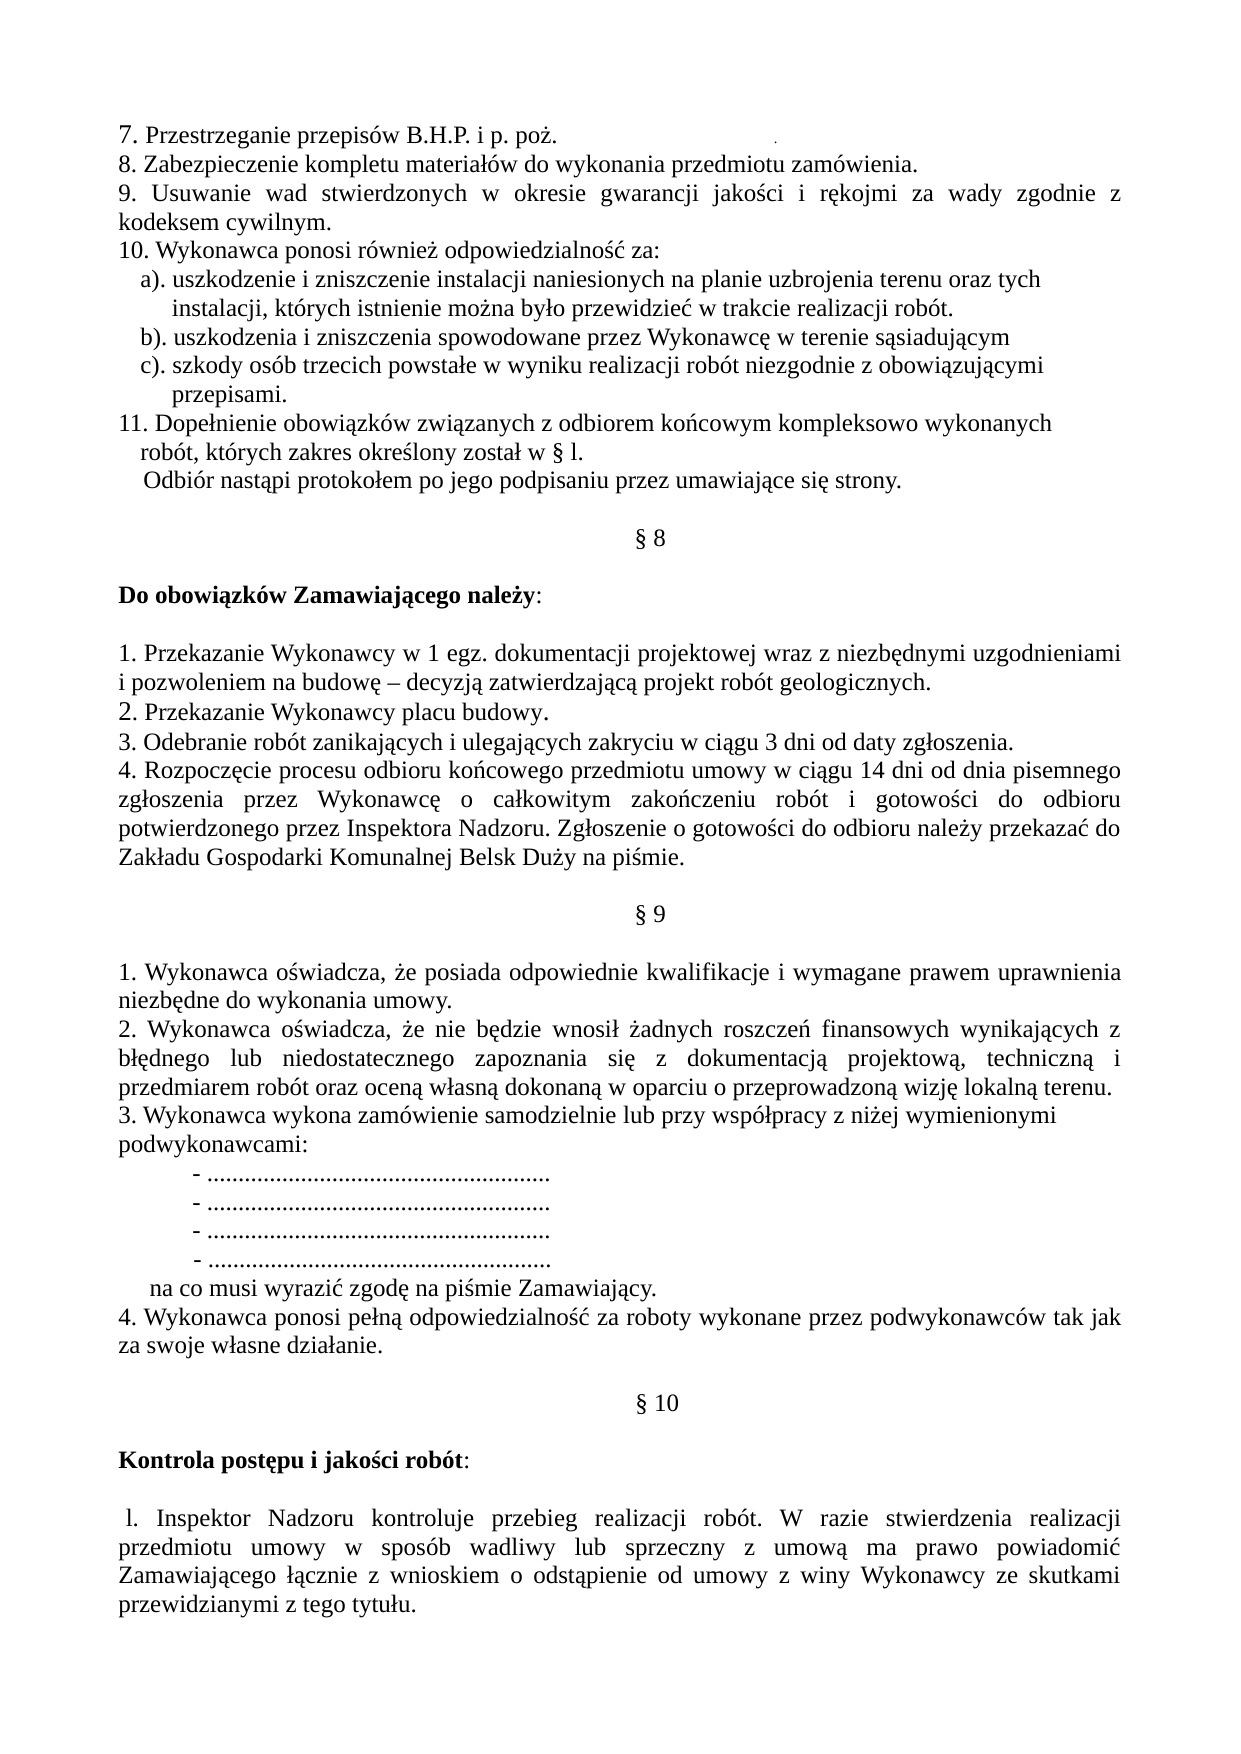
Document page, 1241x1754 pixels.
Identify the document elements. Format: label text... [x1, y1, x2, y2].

text instalacji, których istnienie można było przewidzieć w trakcie realizacji robót. [118, 293, 1122, 322]
text § 8 [561, 523, 1122, 552]
text 10. Wykonawca ponosi również odpowiedzialność za: [118, 236, 1122, 264]
text 4. Rozpoczęcie procesu odbioru końcowego przedmiotu umowy w ciągu 14 dni od dnia pisemnego zgłoszenia przez Wykonawcę o całkowitym zakończeniu robót i gotowości do odbioru potwierdzonego przez Inspektora Nadzoru. Zgłoszenie o gotowości do odbioru należy przekazać do Zakładu Gospodarki Komunalnej Belsk Duży na piśmie. [118, 755, 1122, 870]
text Kontrola postępu i jakości robót: [118, 1445, 1122, 1474]
text § 9 [561, 899, 1122, 928]
text 1. Przekazanie Wykonawcy w 1 egz. dokumentacji projektowej wraz z niezbędnymi uzgodnieniami i pozwoleniem na budowę – decyzją zatwierdzającą projekt robót geologicznych. [118, 638, 1122, 696]
text b). uszkodzenia i zniszczenia spowodowane przez Wykonawcę w terenie sąsiadującym [118, 322, 1122, 351]
text 3. Odebranie robót zanikających i ulegających zakryciu w ciągu 3 dni od daty zgłoszenia. [118, 727, 1122, 755]
text 8. Zabezpieczenie kompletu materiałów do wykonania przedmiotu zamówienia. [118, 149, 1122, 178]
text 11. Dopełnienie obowiązków związanych z odbiorem końcowym kompleksowo wykonanych [118, 408, 1122, 437]
text § 10 [118, 1388, 1122, 1417]
text 2. Wykonawca oświadcza, że nie będzie wnosił żadnych roszczeń finansowych wynikających z błędnego lub niedostatecznego zapoznania się z dokumentacją projektową, techniczną i przedmiarem robót oraz oceną własną dokonaną w oparciu o przeprowadzoną wizję lokalną terenu. [118, 1014, 1122, 1100]
text - ....................................................... [118, 1158, 1122, 1187]
text Do obowiązków Zamawiającego należy: [118, 581, 1122, 609]
text 7. Przestrzeganie przepisów B.H.P. i p. poż. . [118, 118, 1122, 149]
text - ....................................................... [118, 1244, 1122, 1273]
text c). szkody osób trzecich powstałe w wyniku realizacji robót niezgodnie z obowiązującymi [118, 351, 1122, 379]
text l. Inspektor Nadzoru kontroluje przebieg realizacji robót. W razie stwierdzenia realizacji przedmiotu umowy w sposób wadliwy lub sprzeczny z umową ma prawo powiadomić Zamawiającego łącznie z wnioskiem o odstąpienie od umowy z winy Wykonawcy ze skutkami przewidzianymi z tego tytułu. [118, 1503, 1122, 1618]
text 2. Przekazanie Wykonawcy placu budowy. [118, 696, 1122, 727]
text - ....................................................... [118, 1187, 1122, 1215]
text - ....................................................... [118, 1215, 1122, 1244]
text Odbiór nastąpi protokołem po jego podpisaniu przez umawiające się strony. [118, 466, 1122, 494]
text robót, których zakres określony został w § l. [118, 437, 1122, 466]
text a). uszkodzenie i zniszczenie instalacji naniesionych na planie uzbrojenia terenu oraz tych [118, 264, 1122, 293]
text 4. Wykonawca ponosi pełną odpowiedzialność za roboty wykonane przez podwykonawców tak jak za swoje własne działanie. [118, 1302, 1122, 1359]
text przepisami. [118, 379, 1122, 408]
text na co musi wyrazić zgodę na piśmie Zamawiający. [118, 1273, 1122, 1302]
text 1. Wykonawca oświadcza, że posiada odpowiednie kwalifikacje i wymagane prawem uprawnienia niezbędne do wykonania umowy. [118, 957, 1122, 1014]
text podwykonawcami: [118, 1129, 1122, 1158]
text 9. Usuwanie wad stwierdzonych w okresie gwarancji jakości i rękojmi za wady zgodnie z kodeksem cywilnym. [118, 178, 1122, 236]
text 3. Wykonawca wykona zamówienie samodzielnie lub przy współpracy z niżej wymienionymi [118, 1100, 1122, 1129]
